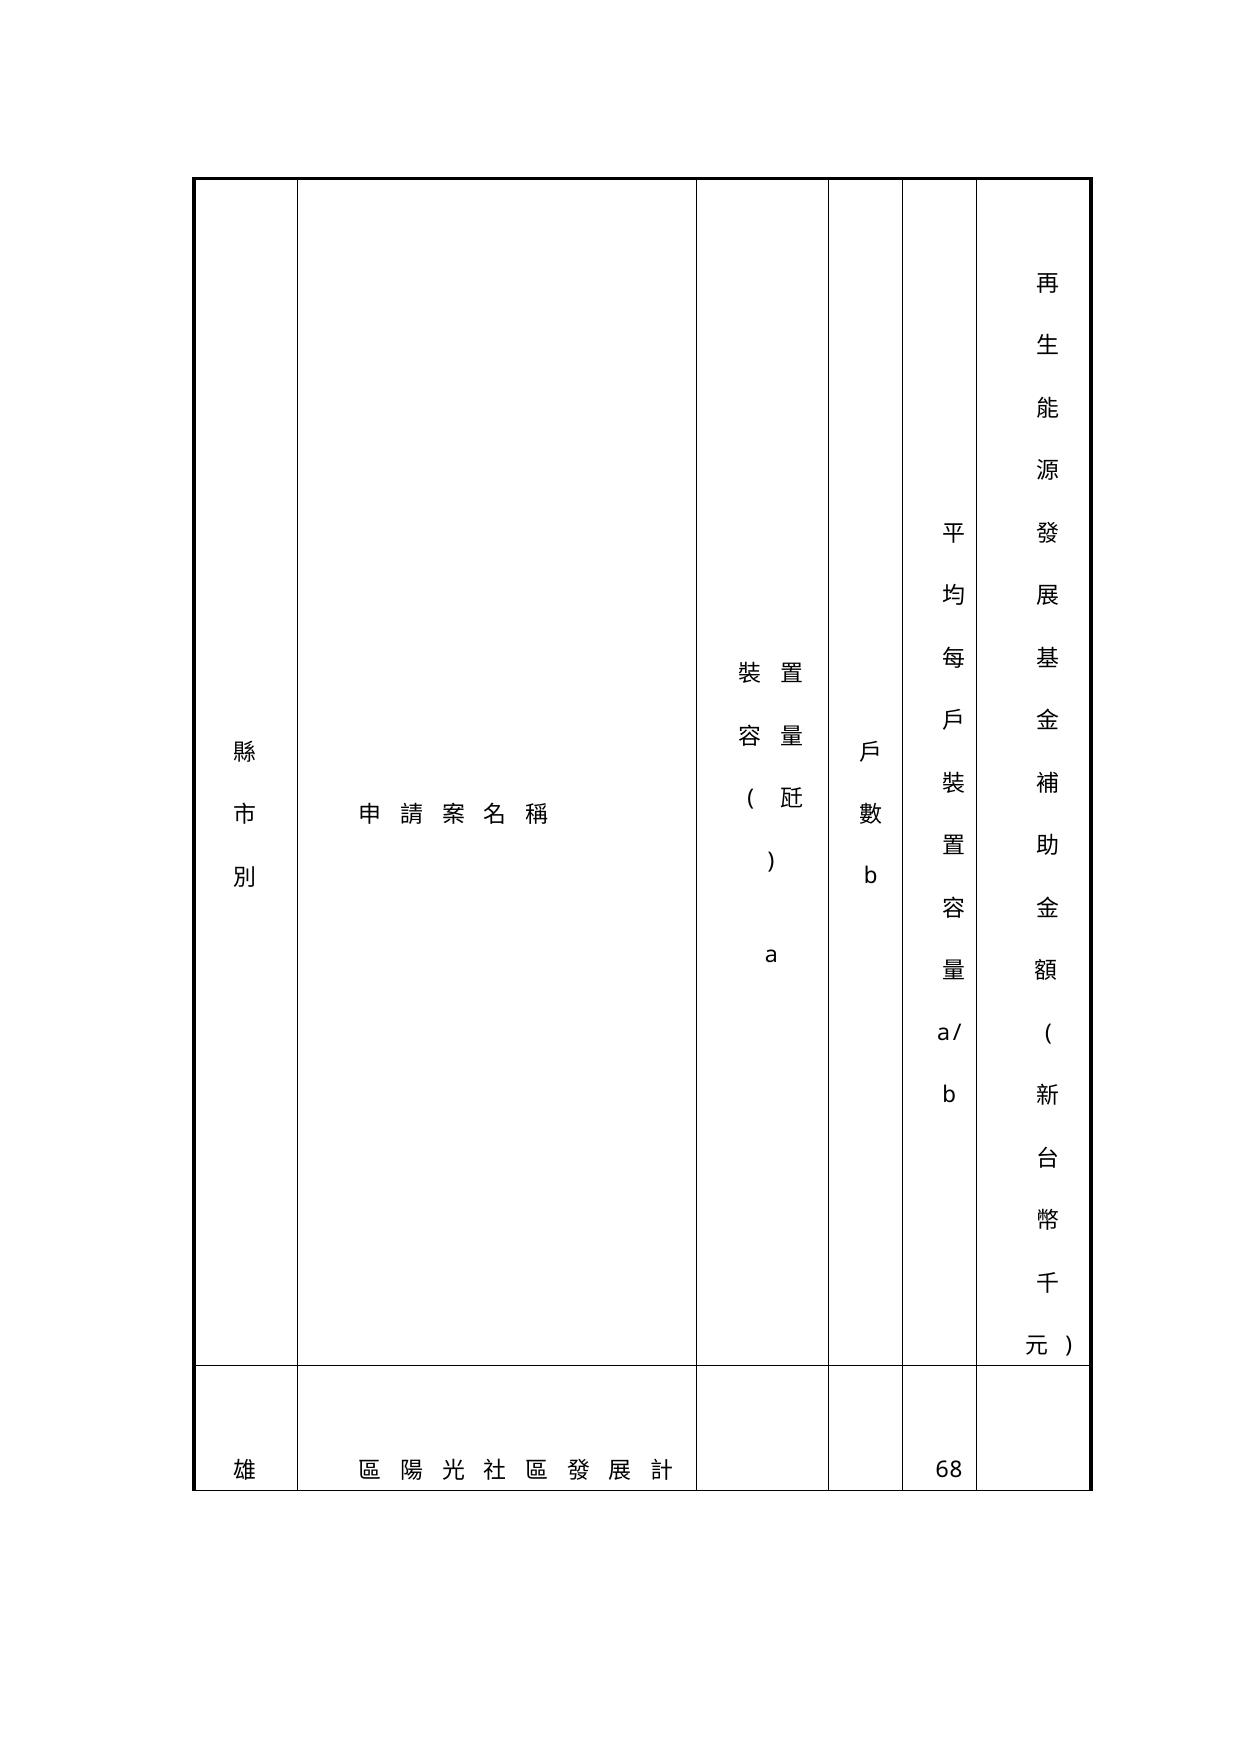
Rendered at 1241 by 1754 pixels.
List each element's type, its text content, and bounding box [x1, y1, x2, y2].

table_cell 68 [903, 1366, 976, 1490]
table_header 平均每戶裝置容量a/b [903, 180, 976, 1365]
table_header 再生能源發展基金補助金額(新台幣千元) [977, 180, 1089, 1365]
table_header 申請案名稱 [298, 180, 696, 1365]
table_cell [829, 1366, 902, 1490]
table_header 縣市別 [196, 180, 297, 1365]
table_header 裝置容量(瓩) a [697, 180, 828, 1365]
table_header 戶數b [829, 180, 902, 1365]
table_cell [977, 1366, 1089, 1490]
table_cell [697, 1366, 828, 1490]
table_cell 雄 [196, 1366, 297, 1490]
table_cell 區陽光社區發展計 [298, 1366, 696, 1490]
